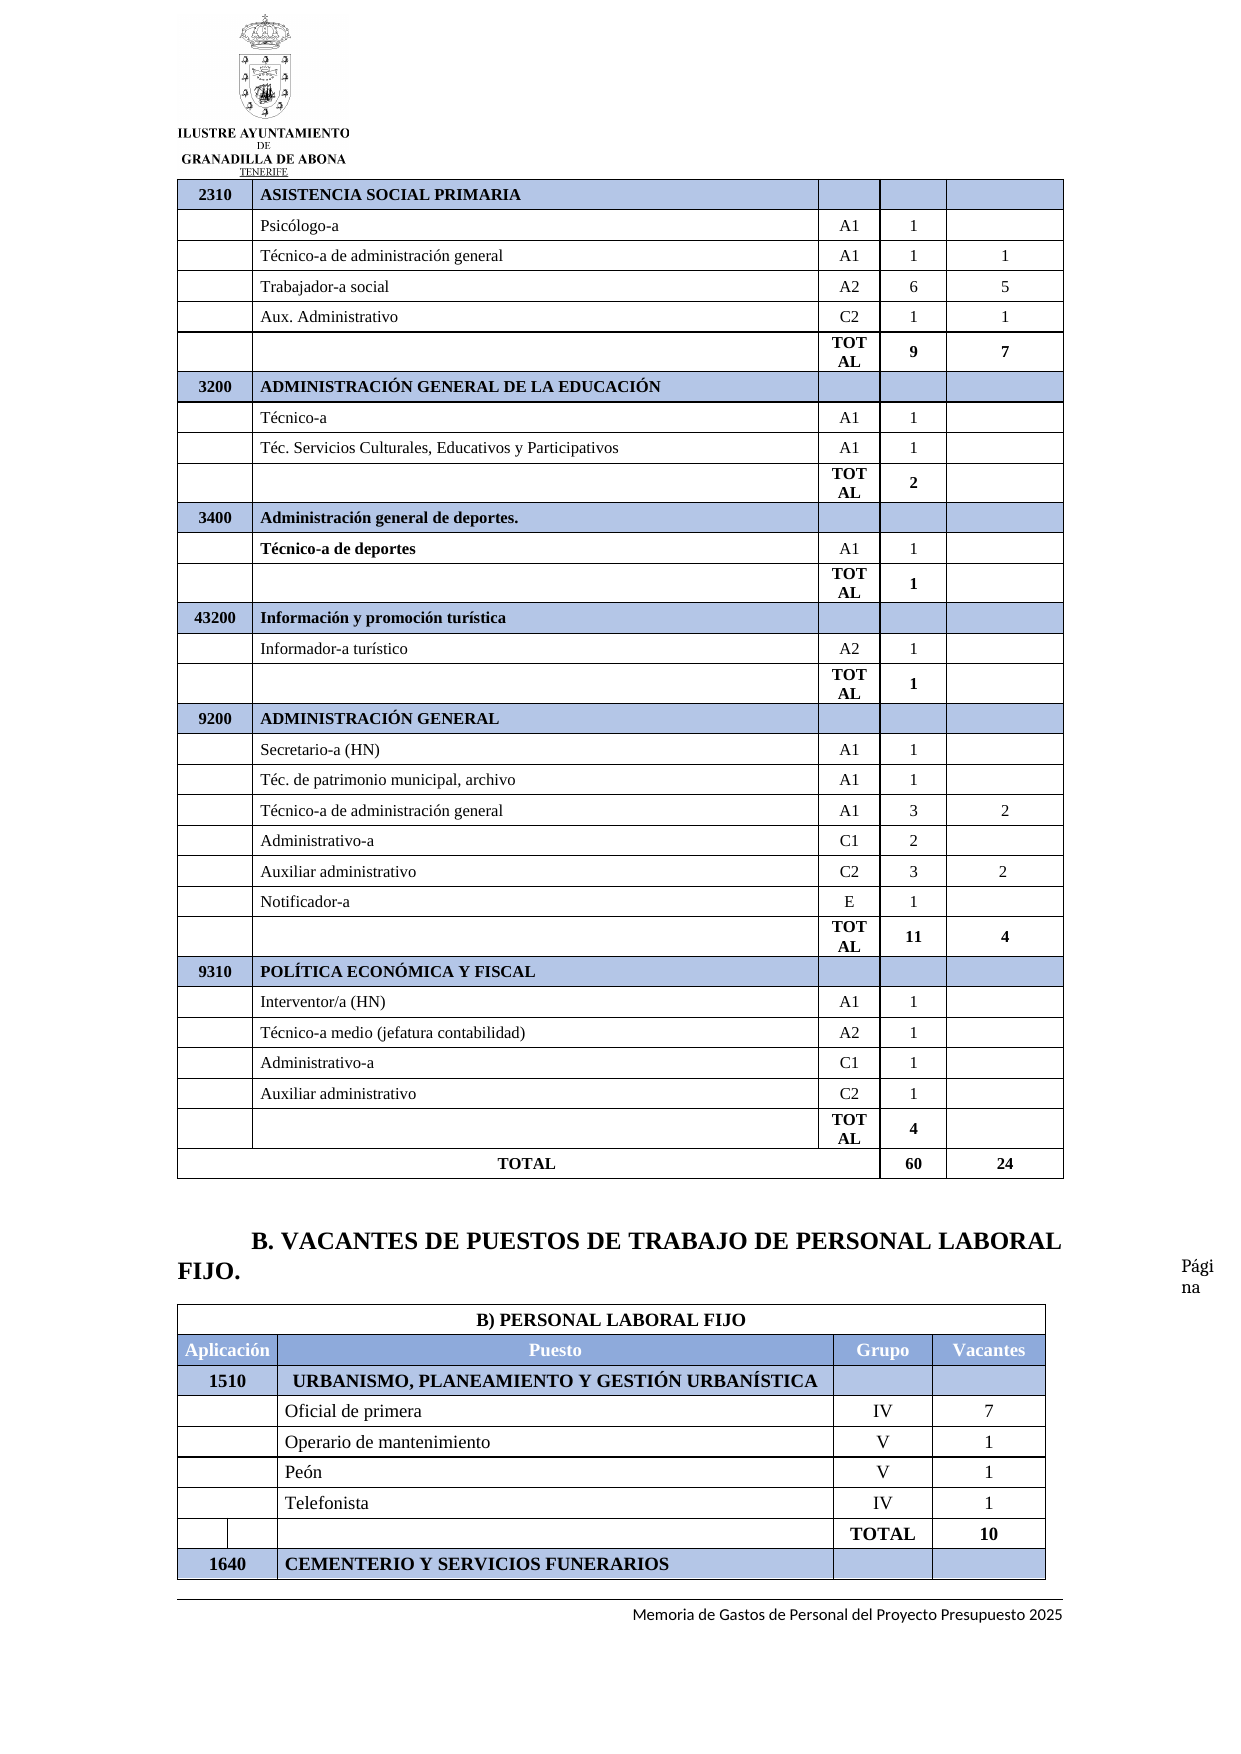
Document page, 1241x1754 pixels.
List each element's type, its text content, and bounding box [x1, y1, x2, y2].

table_cell Informador-a turístico [253, 634, 818, 663]
table_cell C2 [819, 302, 879, 331]
table_cell ADMINISTRACIÓN GENERAL DE LA EDUCACIÓN [253, 372, 818, 401]
table_cell [947, 564, 1063, 602]
table_cell [253, 333, 818, 371]
table_cell 1 [881, 533, 946, 563]
table_cell C1 [819, 826, 879, 855]
table_cell Notificador-a [253, 887, 818, 916]
table_cell Auxiliar administrativo [253, 856, 818, 886]
table_cell 1 [881, 1079, 946, 1108]
table_cell [933, 1366, 1045, 1395]
table_cell [178, 403, 252, 432]
table_cell [178, 1427, 277, 1456]
table_cell C2 [819, 856, 879, 886]
table_cell 4 [947, 917, 1063, 956]
table_cell 1 [881, 765, 946, 794]
table_cell 1 [933, 1458, 1045, 1487]
table_cell [178, 1109, 252, 1148]
table_cell 60 [881, 1149, 946, 1178]
table_cell Técnico-a de administración general [253, 795, 818, 825]
table_cell POLÍTICA ECONÓMICA Y FISCAL [253, 957, 818, 986]
table_cell Interventor/a (HN) [253, 987, 818, 1017]
table_cell [947, 704, 1063, 733]
table_cell [947, 887, 1063, 916]
table_cell TOTAL [819, 664, 879, 703]
table_cell [178, 333, 252, 371]
table_cell Administrativo-a [253, 1048, 818, 1078]
table_cell A2 [819, 271, 879, 301]
table_cell C1 [819, 1048, 879, 1078]
table_cell Oficial de primera [278, 1396, 833, 1426]
table_cell [947, 765, 1063, 794]
table_cell [947, 403, 1063, 432]
table_cell 1 [881, 241, 946, 270]
table_cell 10 [933, 1519, 1045, 1548]
table_cell [178, 1018, 252, 1047]
table_cell Operario de mantenimiento [278, 1427, 833, 1456]
table_cell ASISTENCIA SOCIAL PRIMARIA [253, 180, 818, 209]
table_cell [947, 533, 1063, 563]
table_cell A1 [819, 795, 879, 825]
table_cell [178, 464, 252, 502]
table_cell 1 [881, 887, 946, 916]
table_cell [178, 533, 252, 563]
table_cell [178, 987, 252, 1017]
table_cell [178, 634, 252, 663]
table_cell [834, 1366, 932, 1395]
table_cell [253, 464, 818, 502]
table_cell Técnico-a de administración general [253, 241, 818, 270]
table_cell 3400 [178, 503, 252, 532]
table_cell IV [834, 1396, 932, 1426]
table_cell 2 [947, 856, 1063, 886]
table_cell 5 [947, 271, 1063, 301]
table_cell [881, 372, 946, 401]
table_cell 1 [881, 1018, 946, 1047]
table_cell Administrativo-a [253, 826, 818, 855]
table_cell [947, 1018, 1063, 1047]
table_header B) PERSONAL LABORAL FIJO [178, 1305, 1045, 1334]
table_cell [947, 603, 1063, 633]
table_cell [819, 704, 879, 733]
table_cell URBANISMO, PLANEAMIENTO Y GESTIÓN URBANÍSTICA [278, 1366, 833, 1395]
table_cell Puesto [278, 1335, 833, 1365]
table_cell Aux. Administrativo [253, 302, 818, 331]
table_cell 7 [947, 333, 1063, 371]
table_cell [947, 503, 1063, 532]
table_cell 3 [881, 856, 946, 886]
table_cell 6 [881, 271, 946, 301]
table_cell [253, 564, 818, 602]
table_cell [253, 664, 818, 703]
table_cell A2 [819, 1018, 879, 1047]
table_cell A2 [819, 634, 879, 663]
table_cell Información y promoción turística [253, 603, 818, 633]
table_cell 9310 [178, 957, 252, 986]
table_cell [881, 503, 946, 532]
table_cell TOTAL [819, 333, 879, 371]
table_cell CEMENTERIO Y SERVICIOS FUNERARIOS [278, 1549, 833, 1578]
table_cell C2 [819, 1079, 879, 1108]
table_cell 3 [881, 795, 946, 825]
table_cell A1 [819, 241, 879, 270]
table_cell Técnico-a [253, 403, 818, 432]
table_cell A1 [819, 765, 879, 794]
table_cell [178, 1048, 252, 1078]
table_cell [178, 826, 252, 855]
table_cell 1 [947, 302, 1063, 331]
table_cell Secretario-a (HN) [253, 734, 818, 764]
table_cell 24 [947, 1149, 1063, 1178]
table_cell [881, 180, 946, 209]
table_cell [178, 1488, 277, 1517]
table_cell [819, 503, 879, 532]
table_cell [178, 664, 252, 703]
table_cell [819, 603, 879, 633]
table_cell Grupo [834, 1335, 932, 1365]
table_cell [947, 634, 1063, 663]
table_cell [947, 1079, 1063, 1108]
table_cell [178, 917, 252, 956]
table_cell [947, 1109, 1063, 1148]
table_cell Administración general de deportes. [253, 503, 818, 532]
table_cell [947, 464, 1063, 502]
table_cell TOTAL [819, 464, 879, 502]
table_cell [178, 1519, 227, 1548]
text B. VACANTES DE PUESTOS DE TRABAJO DE PERSONAL LABORAL FIJO. [177, 1226, 1063, 1285]
table_cell [819, 180, 879, 209]
table_cell [947, 826, 1063, 855]
table_cell TOTAL [834, 1519, 932, 1548]
table_cell A1 [819, 210, 879, 240]
table_cell Aplicación [178, 1335, 277, 1365]
table_cell [947, 1048, 1063, 1078]
table_cell V [834, 1458, 932, 1487]
table_cell [881, 704, 946, 733]
table_cell 1 [881, 210, 946, 240]
table_cell A1 [819, 734, 879, 764]
table_cell [947, 664, 1063, 703]
table_cell TOTAL [819, 564, 879, 602]
table_cell Telefonista [278, 1488, 833, 1517]
table_cell IV [834, 1488, 932, 1517]
table_cell [819, 372, 879, 401]
table_cell [178, 795, 252, 825]
table_cell [178, 1396, 277, 1426]
table_cell [947, 734, 1063, 764]
table_cell 1 [881, 1048, 946, 1078]
table_cell [947, 210, 1063, 240]
table_cell [881, 603, 946, 633]
table_cell [178, 1458, 277, 1487]
table_cell 1510 [178, 1366, 277, 1395]
table_cell [947, 372, 1063, 401]
table_cell V [834, 1427, 932, 1456]
table_cell Trabajador-a social [253, 271, 818, 301]
table_cell A1 [819, 403, 879, 432]
table_cell [178, 271, 252, 301]
table_cell [178, 765, 252, 794]
table_cell 1 [933, 1427, 1045, 1456]
table_cell Téc. Servicios Culturales, Educativos y Participativos [253, 433, 818, 462]
table_cell 7 [933, 1396, 1045, 1426]
table_cell Vacantes [933, 1335, 1045, 1365]
table_cell [178, 564, 252, 602]
table_cell [819, 957, 879, 986]
table_cell 1 [881, 987, 946, 1017]
table_cell Téc. de patrimonio municipal, archivo [253, 765, 818, 794]
table_cell 1 [881, 734, 946, 764]
table_cell [178, 210, 252, 240]
table_cell ADMINISTRACIÓN GENERAL [253, 704, 818, 733]
table_cell [947, 957, 1063, 986]
table_cell [933, 1549, 1045, 1578]
table_cell TOTAL [819, 1109, 879, 1148]
table_cell [947, 987, 1063, 1017]
table_cell [881, 957, 946, 986]
table_cell Peón [278, 1458, 833, 1487]
table_cell 1 [881, 664, 946, 703]
table_cell 9 [881, 333, 946, 371]
table_cell [178, 734, 252, 764]
table_cell [947, 180, 1063, 209]
table_cell 2310 [178, 180, 252, 209]
table_cell 1640 [178, 1549, 277, 1578]
table_cell 11 [881, 917, 946, 956]
table_cell Técnico-a medio (jefatura contabilidad) [253, 1018, 818, 1047]
table_cell [178, 302, 252, 331]
table_cell 1 [881, 634, 946, 663]
table_cell TOTAL [819, 917, 879, 956]
table_cell [228, 1519, 277, 1548]
table_cell 1 [933, 1488, 1045, 1517]
table_cell A1 [819, 433, 879, 462]
table_cell 2 [881, 464, 946, 502]
table_cell [178, 241, 252, 270]
table_cell [178, 856, 252, 886]
table_cell 1 [881, 433, 946, 462]
table_cell [178, 433, 252, 462]
table_cell [947, 433, 1063, 462]
table_cell [253, 1109, 818, 1148]
table_cell TOTAL [178, 1149, 879, 1178]
table_cell [178, 1079, 252, 1108]
table_cell 2 [881, 826, 946, 855]
table_cell Auxiliar administrativo [253, 1079, 818, 1108]
table_cell A1 [819, 987, 879, 1017]
table_cell 2 [947, 795, 1063, 825]
table_cell Técnico-a de deportes [253, 533, 818, 563]
table_cell 1 [881, 564, 946, 602]
table_cell 9200 [178, 704, 252, 733]
table_cell 3200 [178, 372, 252, 401]
table_cell 43200 [178, 603, 252, 633]
table_cell A1 [819, 533, 879, 563]
table_cell [834, 1549, 932, 1578]
table_cell 1 [881, 403, 946, 432]
table_cell Psicólogo-a [253, 210, 818, 240]
table_cell 4 [881, 1109, 946, 1148]
table_cell E [819, 887, 879, 916]
table_cell [253, 917, 818, 956]
table_cell [278, 1519, 833, 1548]
table_cell 1 [947, 241, 1063, 270]
table_cell 1 [881, 302, 946, 331]
table_cell [178, 887, 252, 916]
